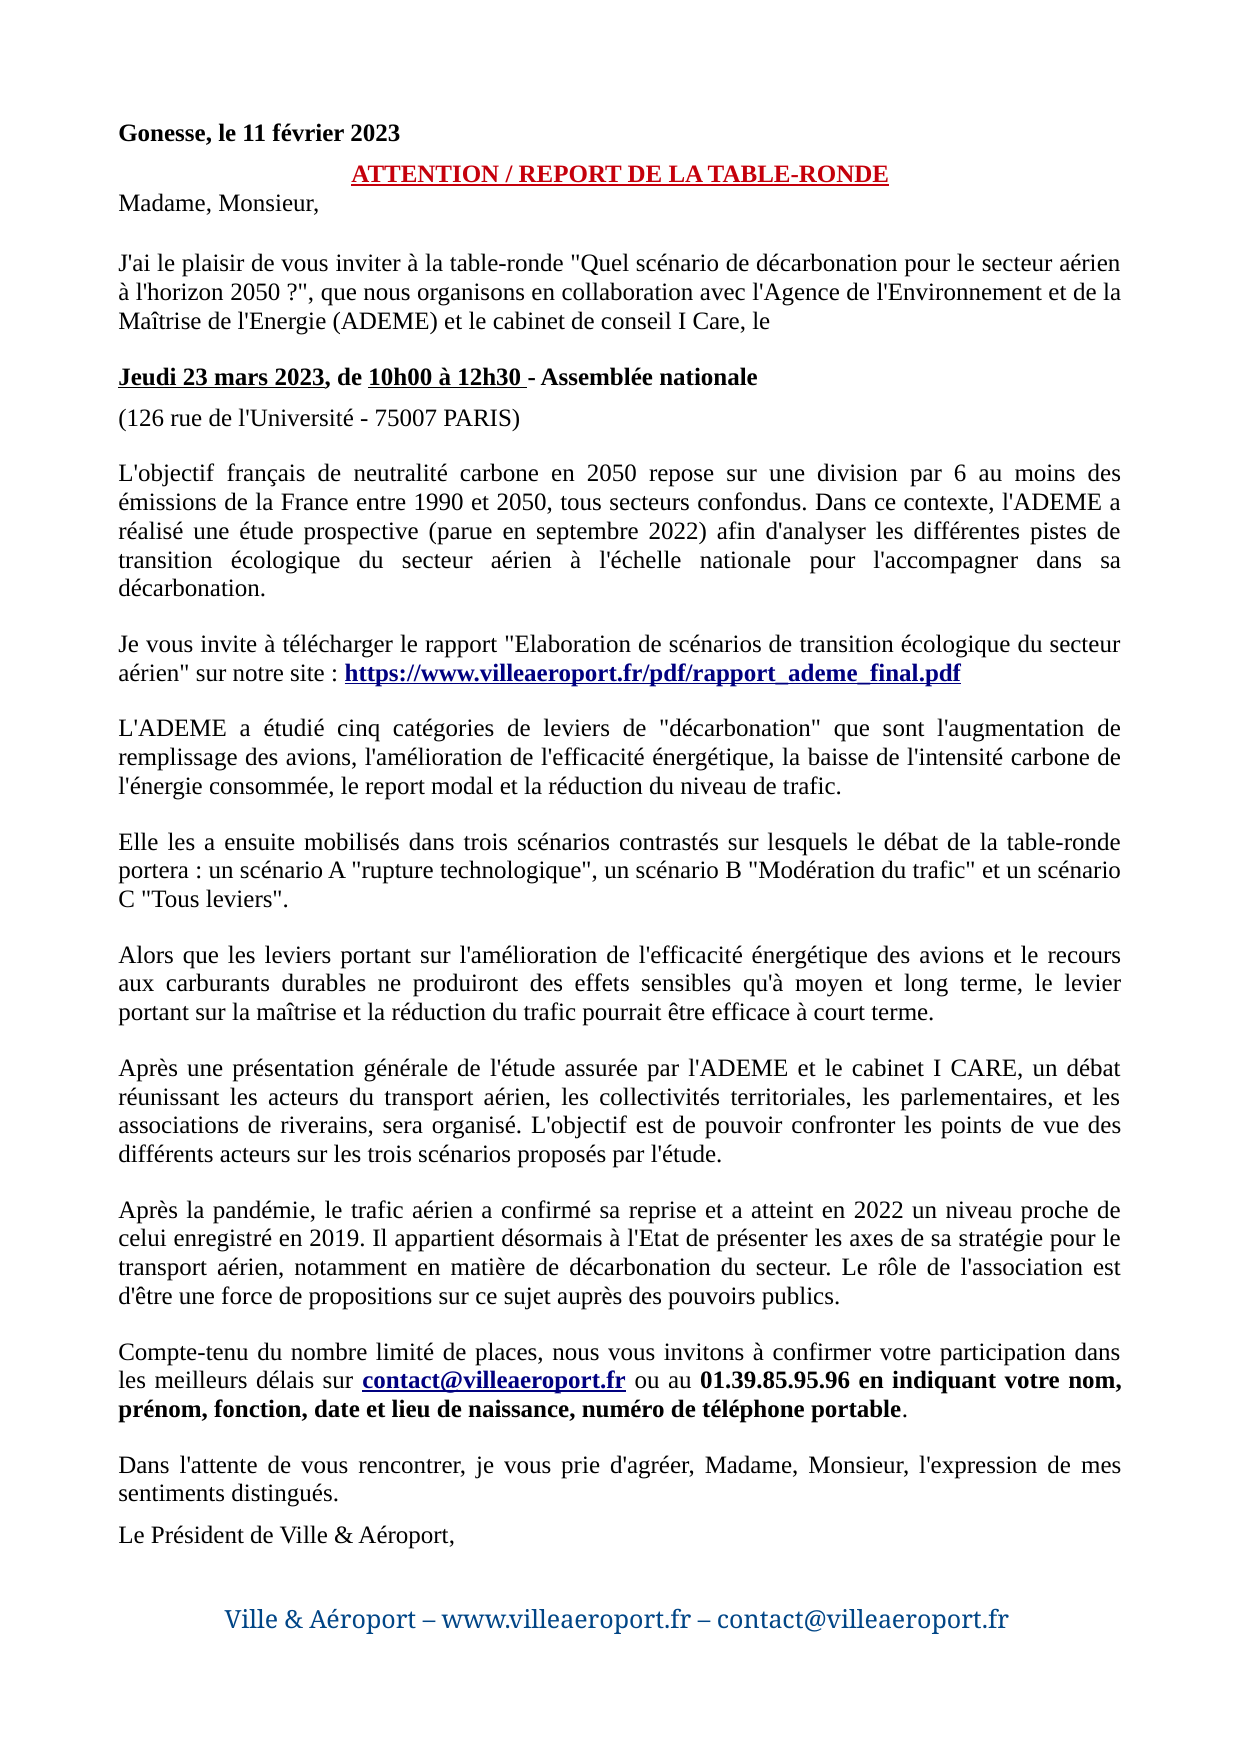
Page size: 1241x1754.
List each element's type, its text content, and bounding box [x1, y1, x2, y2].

text Compte-tenu du nombre limité de places, nous vous invitons à confirmer votre participation dans les meilleurs délais sur contact@villeaeroport.fr ou au 01.39.85.95.96 en indiquant votre nom, prénom, fonction, date et lieu de naissance, numéro de téléphone portable. [118, 1337, 1122, 1423]
text J'ai le plaisir de vous inviter à la table-ronde "Quel scénario de décarbonation pour le secteur aérien à l'horizon 2050 ?", que nous organisons en collaboration avec l'Agence de l'Environnement et de la Maîtrise de l'Energie (ADEME) et le cabinet de conseil I Care, le [118, 248, 1122, 335]
text ATTENTION / REPORT DE LA TABLE-RONDE [118, 159, 1122, 188]
text Après une présentation générale de l'étude assurée par l'ADEME et le cabinet I CARE, un débat réunissant les acteurs du transport aérien, les collectivités territoriales, les parlementaires, et les associations de riverains, sera organisé. L'objectif est de pouvoir confronter les points de vue des différents acteurs sur les trois scénarios proposés par l'étude. [118, 1053, 1122, 1168]
text Après la pandémie, le trafic aérien a confirmé sa reprise et a atteint en 2022 un niveau proche de celui enregistré en 2019. Il appartient désormais à l'Etat de présenter les axes de sa stratégie pour le transport aérien, notamment en matière de décarbonation du secteur. Le rôle de l'association est d'être une force de propositions sur ce sujet auprès des pouvoirs publics. [118, 1195, 1122, 1310]
text Gonesse, le 11 février 2023 [118, 118, 1122, 147]
text Jeudi 23 mars 2023, de 10h00 à 12h30 - Assemblée nationale [118, 362, 1122, 390]
text Dans l'attente de vous rencontrer, je vous prie d'agréer, Madame, Monsieur, l'expression de mes sentiments distingués. [118, 1450, 1122, 1507]
text L'objectif français de neutralité carbone en 2050 repose sur une division par 6 au moins des émissions de la France entre 1990 et 2050, tous secteurs confondus. Dans ce contexte, l'ADEME a réalisé une étude prospective (parue en septembre 2022) afin d'analyser les différentes pistes de transition écologique du secteur aérien à l'échelle nationale pour l'accompagner dans sa décarbonation. [118, 458, 1122, 602]
text Elle les a ensuite mobilisés dans trois scénarios contrastés sur lesquels le débat de la table-ronde portera : un scénario A "rupture technologique", un scénario B "Modération du trafic" et un scénario C "Tous leviers". [118, 827, 1122, 913]
text L'ADEME a étudié cinq catégories de leviers de "décarbonation" que sont l'augmentation de remplissage des avions, l'amélioration de l'efficacité énergétique, la baisse de l'intensité carbone de l'énergie consommée, le report modal et la réduction du niveau de trafic. [118, 713, 1122, 800]
text Alors que les leviers portant sur l'amélioration de l'efficacité énergétique des avions et le recours aux carburants durables ne produiront des effets sensibles qu'à moyen et long terme, le levier portant sur la maîtrise et la réduction du trafic pourrait être efficace à court terme. [118, 940, 1122, 1026]
text Je vous invite à télécharger le rapport "Elaboration de scénarios de transition écologique du secteur aérien" sur notre site : https://www.villeaeroport.fr/pdf/rapport_ademe_final.pdf [118, 629, 1122, 687]
text Madame, Monsieur, [118, 188, 1122, 217]
text (126 rue de l'Université - 75007 PARIS) [118, 403, 1122, 432]
text Le Président de Ville & Aéroport, [118, 1520, 1122, 1548]
